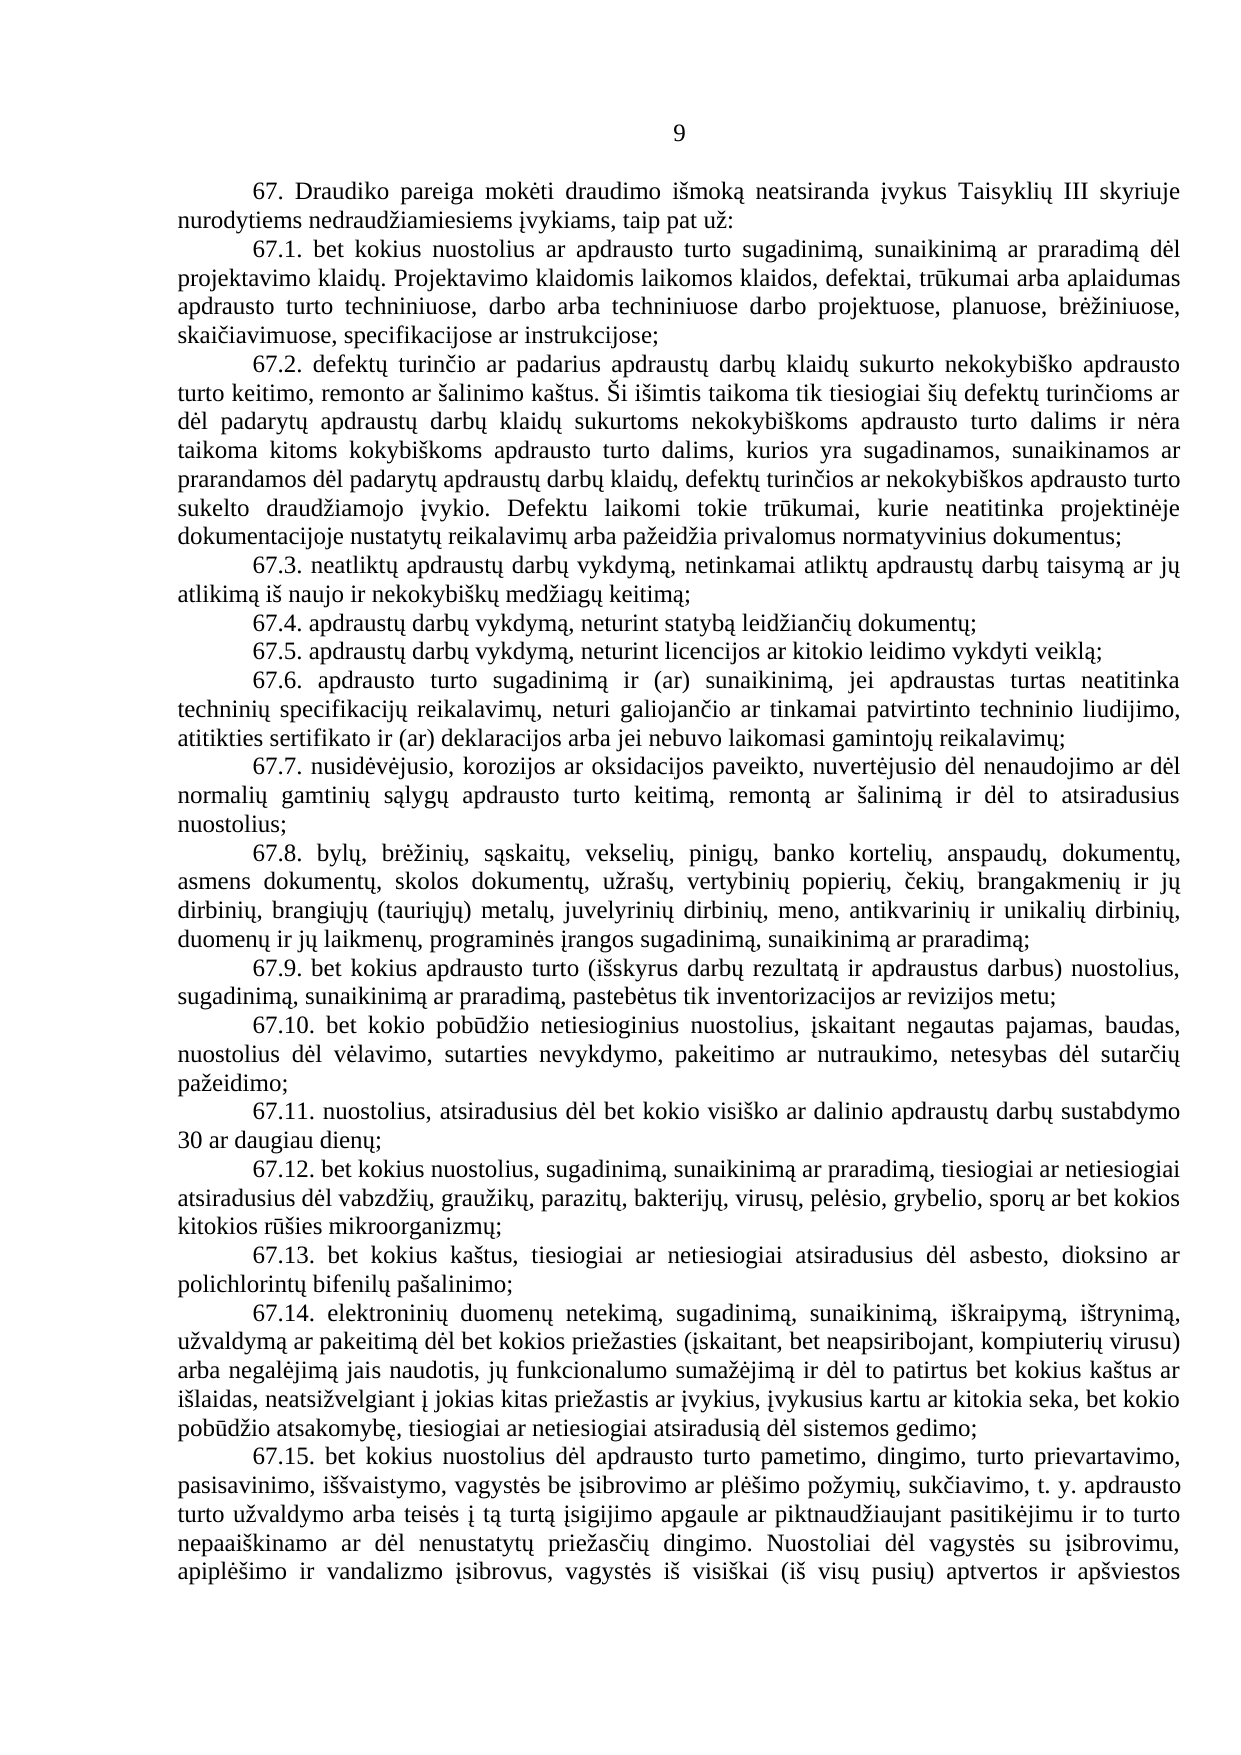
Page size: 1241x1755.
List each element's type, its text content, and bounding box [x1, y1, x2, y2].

text 67.14. elektroninių duomenų netekimą, sugadinimą, sunaikinimą, iškraipymą, ištrynimą, užvaldymą ar pakeitimą dėl bet kokios priežasties (įskaitant, bet neapsiribojant, kompiuterių virusu) arba negalėjimą jais naudotis, jų funkcionalumo sumažėjimą ir dėl to patirtus bet kokius kaštus ar išlaidas, neatsižvelgiant į jokias kitas priežastis ar įvykius, įvykusius kartu ar kitokia seka, bet kokio pobūdžio atsakomybę, tiesiogiai ar netiesiogiai atsiradusią dėl sistemos gedimo; [177, 1298, 1181, 1441]
text 67.12. bet kokius nuostolius, sugadinimą, sunaikinimą ar praradimą, tiesiogiai ar netiesiogiai atsiradusius dėl vabzdžių, graužikų, parazitų, bakterijų, virusų, pelėsio, grybelio, sporų ar bet kokios kitokios rūšies mikroorganizmų; [177, 1154, 1181, 1240]
text 67.9. bet kokius apdrausto turto (išskyrus darbų rezultatą ir apdraustus darbus) nuostolius, sugadinimą, sunaikinimą ar praradimą, pastebėtus tik inventorizacijos ar revizijos metu; [177, 953, 1181, 1010]
text 67.5. apdraustų darbų vykdymą, neturint licencijos ar kitokio leidimo vykdyti veiklą; [177, 636, 1181, 665]
text 67.13. bet kokius kaštus, tiesiogiai ar netiesiogiai atsiradusius dėl asbesto, dioksino ar polichlorintų bifenilų pašalinimo; [177, 1240, 1181, 1298]
text 67.2. defektų turinčio ar padarius apdraustų darbų klaidų sukurto nekokybiško apdrausto turto keitimo, remonto ar šalinimo kaštus. Ši išimtis taikoma tik tiesiogiai šių defektų turinčioms ar dėl padarytų apdraustų darbų klaidų sukurtoms nekokybiškoms apdrausto turto dalims ir nėra taikoma kitoms kokybiškoms apdrausto turto dalims, kurios yra sugadinamos, sunaikinamos ar prarandamos dėl padarytų apdraustų darbų klaidų, defektų turinčios ar nekokybiškos apdrausto turto sukelto draudžiamojo įvykio. Defektu laikomi tokie trūkumai, kurie neatitinka projektinėje dokumentacijoje nustatytų reikalavimų arba pažeidžia privalomus normatyvinius dokumentus; [177, 349, 1181, 550]
text 67.15. bet kokius nuostolius dėl apdrausto turto pametimo, dingimo, turto prievartavimo, pasisavinimo, iššvaistymo, vagystės be įsibrovimo ar plėšimo požymių, sukčiavimo, t. y. apdrausto turto užvaldymo arba teisės į tą turtą įsigijimo apgaule ar piktnaudžiaujant pasitikėjimu ir to turto nepaaiškinamo ar dėl nenustatytų priežasčių dingimo. Nuostoliai dėl vagystės su įsibrovimu, apiplėšimo ir vandalizmo įsibrovus, vagystės iš visiškai (iš visų pusių) aptvertos ir apšviestos [177, 1441, 1181, 1585]
text 67.3. neatliktų apdraustų darbų vykdymą, netinkamai atliktų apdraustų darbų taisymą ar jų atlikimą iš naujo ir nekokybiškų medžiagų keitimą; [177, 550, 1181, 608]
text 67.6. apdrausto turto sugadinimą ir (ar) sunaikinimą, jei apdraustas turtas neatitinka techninių specifikacijų reikalavimų, neturi galiojančio ar tinkamai patvirtinto techninio liudijimo, atitikties sertifikato ir (ar) deklaracijos arba jei nebuvo laikomasi gamintojų reikalavimų; [177, 665, 1181, 751]
text 67.10. bet kokio pobūdžio netiesioginius nuostolius, įskaitant negautas pajamas, baudas, nuostolius dėl vėlavimo, sutarties nevykdymo, pakeitimo ar nutraukimo, netesybas dėl sutarčių pažeidimo; [177, 1010, 1181, 1096]
text 67.1. bet kokius nuostolius ar apdrausto turto sugadinimą, sunaikinimą ar praradimą dėl projektavimo klaidų. Projektavimo klaidomis laikomos klaidos, defektai, trūkumai arba aplaidumas apdrausto turto techniniuose, darbo arba techniniuose darbo projektuose, planuose, brėžiniuose, skaičiavimuose, specifikacijose ar instrukcijose; [177, 234, 1181, 349]
text 67.11. nuostolius, atsiradusius dėl bet kokio visiško ar dalinio apdraustų darbų sustabdymo 30 ar daugiau dienų; [177, 1096, 1181, 1154]
text 67.4. apdraustų darbų vykdymą, neturint statybą leidžiančių dokumentų; [177, 608, 1181, 636]
text 67.8. bylų, brėžinių, sąskaitų, vekselių, pinigų, banko kortelių, anspaudų, dokumentų, asmens dokumentų, skolos dokumentų, užrašų, vertybinių popierių, čekių, brangakmenių ir jų dirbinių, brangiųjų (tauriųjų) metalų, juvelyrinių dirbinių, meno, antikvarinių ir unikalių dirbinių, duomenų ir jų laikmenų, programinės įrangos sugadinimą, sunaikinimą ar praradimą; [177, 838, 1181, 953]
text 67.7. nusidėvėjusio, korozijos ar oksidacijos paveikto, nuvertėjusio dėl nenaudojimo ar dėl normalių gamtinių sąlygų apdrausto turto keitimą, remontą ar šalinimą ir dėl to atsiradusius nuostolius; [177, 751, 1181, 838]
text 67. Draudiko pareiga mokėti draudimo išmoką neatsiranda įvykus Taisyklių III skyriuje nurodytiems nedraudžiamiesiems įvykiams, taip pat už: [177, 176, 1181, 234]
